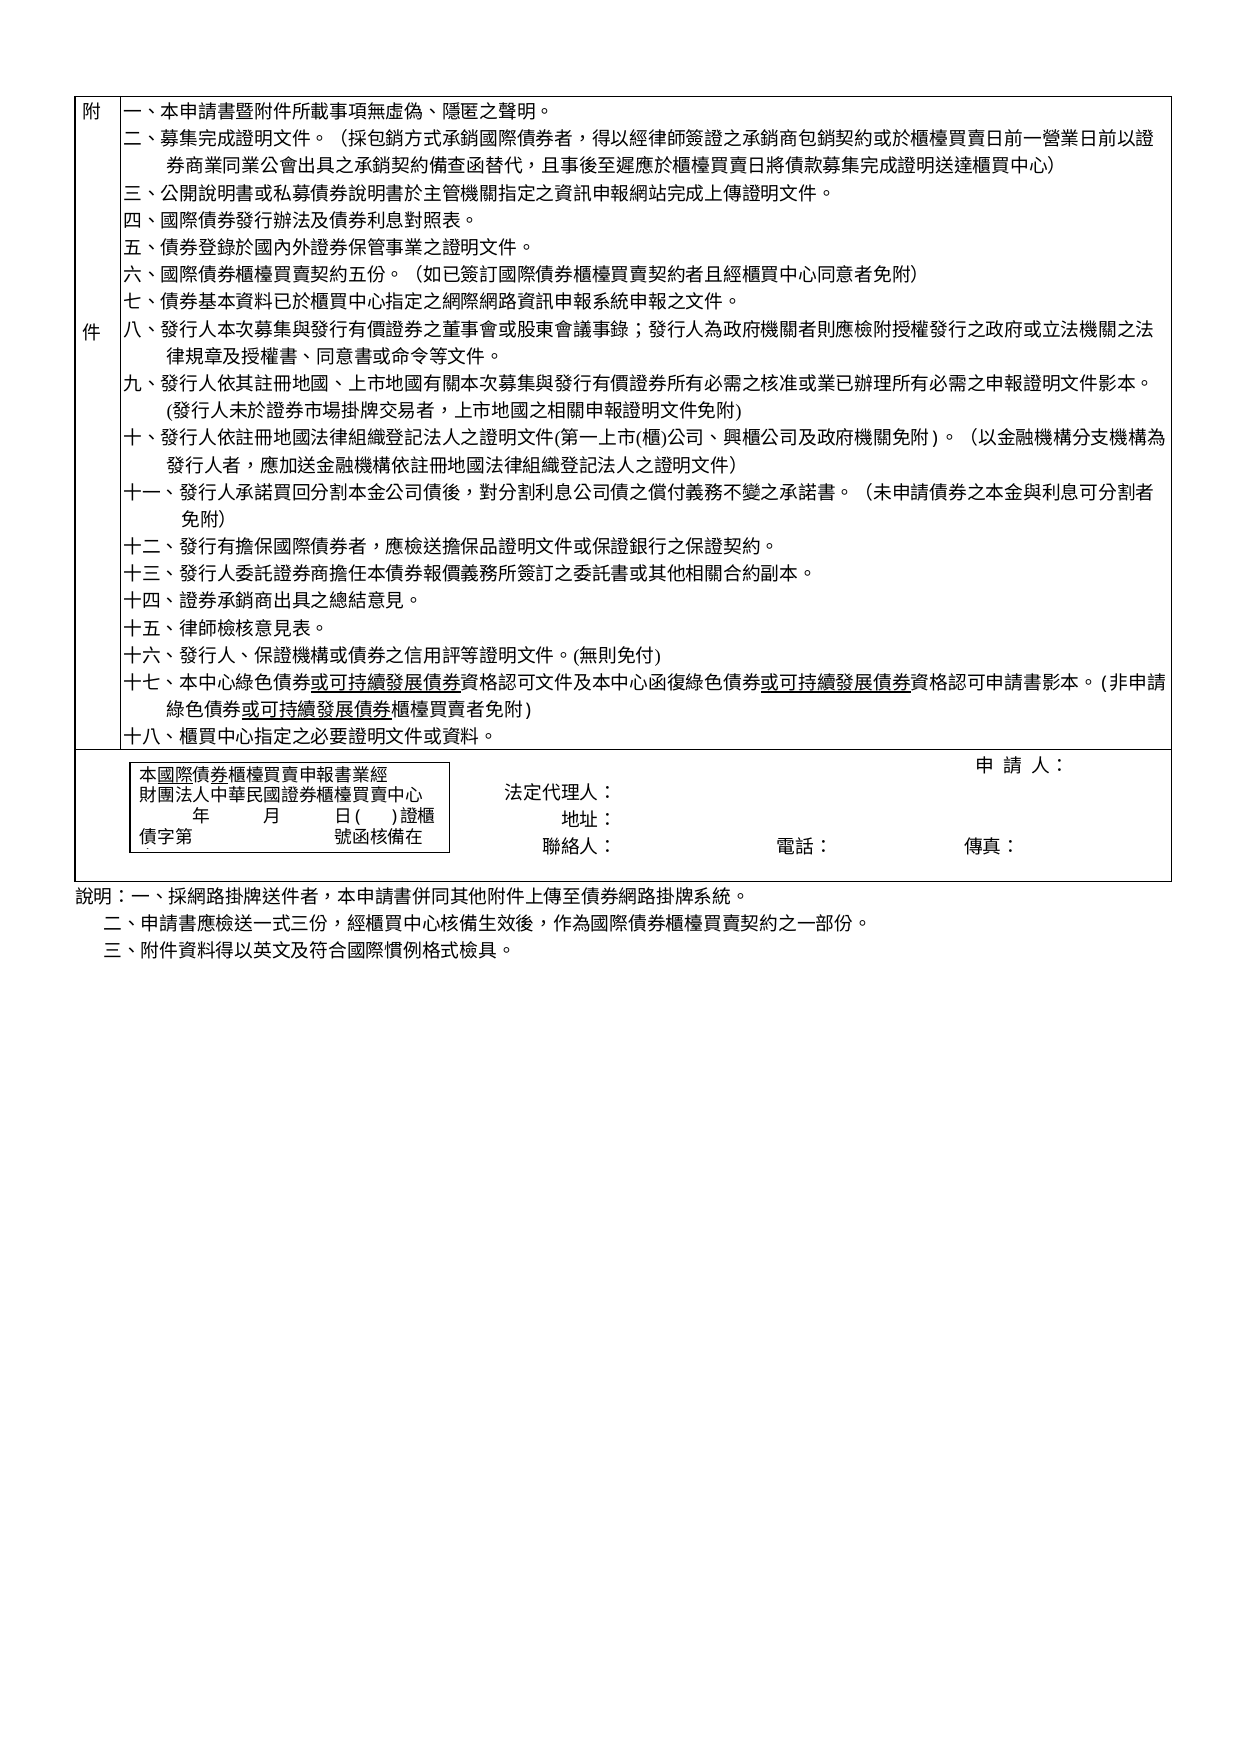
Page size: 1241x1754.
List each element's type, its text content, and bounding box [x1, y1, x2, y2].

text 說明：一、採網路掛牌送件者，本申請書併同其他附件上傳至債券網路掛牌系統。 [75, 882, 1165, 909]
table_cell 附 件 [76, 97, 120, 749]
table_cell 一、本申請書暨附件所載事項無虛偽、隱匿之聲明。 二、募集完成證明文件。（採包銷方式承銷國際債券者，得以經律師簽證之承銷商包銷契約或於櫃檯買賣日前一營業日前以證券商業同業公會出具之承銷契約備查函替代，且事後至遲應於櫃檯買賣日將債款募集完成證明送達櫃買中心） 三、公開說明書或私募債券說明書於主管機關指定之資訊申報網站完成上傳證明文件。 四、國際債券發行辦法及債券利息對照表。 五、債券登錄於國內外證券保管事業之證明文件。 六、國際債券櫃檯買賣契約五份。（如已簽訂國際債券櫃檯買賣契約者且經櫃買中心同意者免附） 七、債券基本資料已於櫃買中心指定之網際網路資訊申報系統申報之文件。 八、發行人本次募集與發行有價證券之董事會或股東會議事錄；發行人為政府機關者則應檢附授權發行之政府或立法機關之法律規章及授權書、同意書或命令等文件。 九、發行人依其註冊地國、上市地國有關本次募集與發行有價證券所有必需之核准或業已辦理所有必需之申報證明文件影本。(發行人未於證券市場掛牌交易者，上市地國之相關申報證明文件免附) 十、發行人依註冊地國法律組織登記法人之證明文件(第一上市(櫃)公司、興櫃公司及政府機關免附)。（以金融機構分支機構為發行人者，應加送金融機構依註冊地國法律組織登記法人之證明文件） 十一、發行人承諾買回分割本金公司債後，對分割利息公司債之償付義務不變之承諾書。（未申請債券之本金與利息可分割者免附） 十二、發行有擔保國際債券者，應檢送擔保品證明文件或保證銀行之保證契約。 十三、發行人委託證券商擔任本債券報價義務所簽訂之委託書或其他相關合約副本。 十四、證券承銷商出具之總結意見。 十五、律師檢核意見表。 十六、發行人、保證機構或債券之信用評等證明文件。(無則免付) 十七、本中心綠色債券或可持續發展債券資格認可文件及本中心函復綠色債券或可持續發展債券資格認可申請書影本。(非申請綠色債券或可持續發展債券櫃檯買賣者免附) 十八、櫃買中心指定之必要證明文件或資料。 [121, 97, 1171, 749]
text 三、附件資料得以英文及符合國際慣例格式檢具。 [75, 936, 1165, 963]
table_cell 申 請 人： 法定代理人： 地址： 聯絡人： 電話： 傳真： [76, 750, 1171, 881]
text 二、申請書應檢送一式三份，經櫃買中心核備生效後，作為國際債券櫃檯買賣契約之一部份。 [75, 909, 1165, 936]
